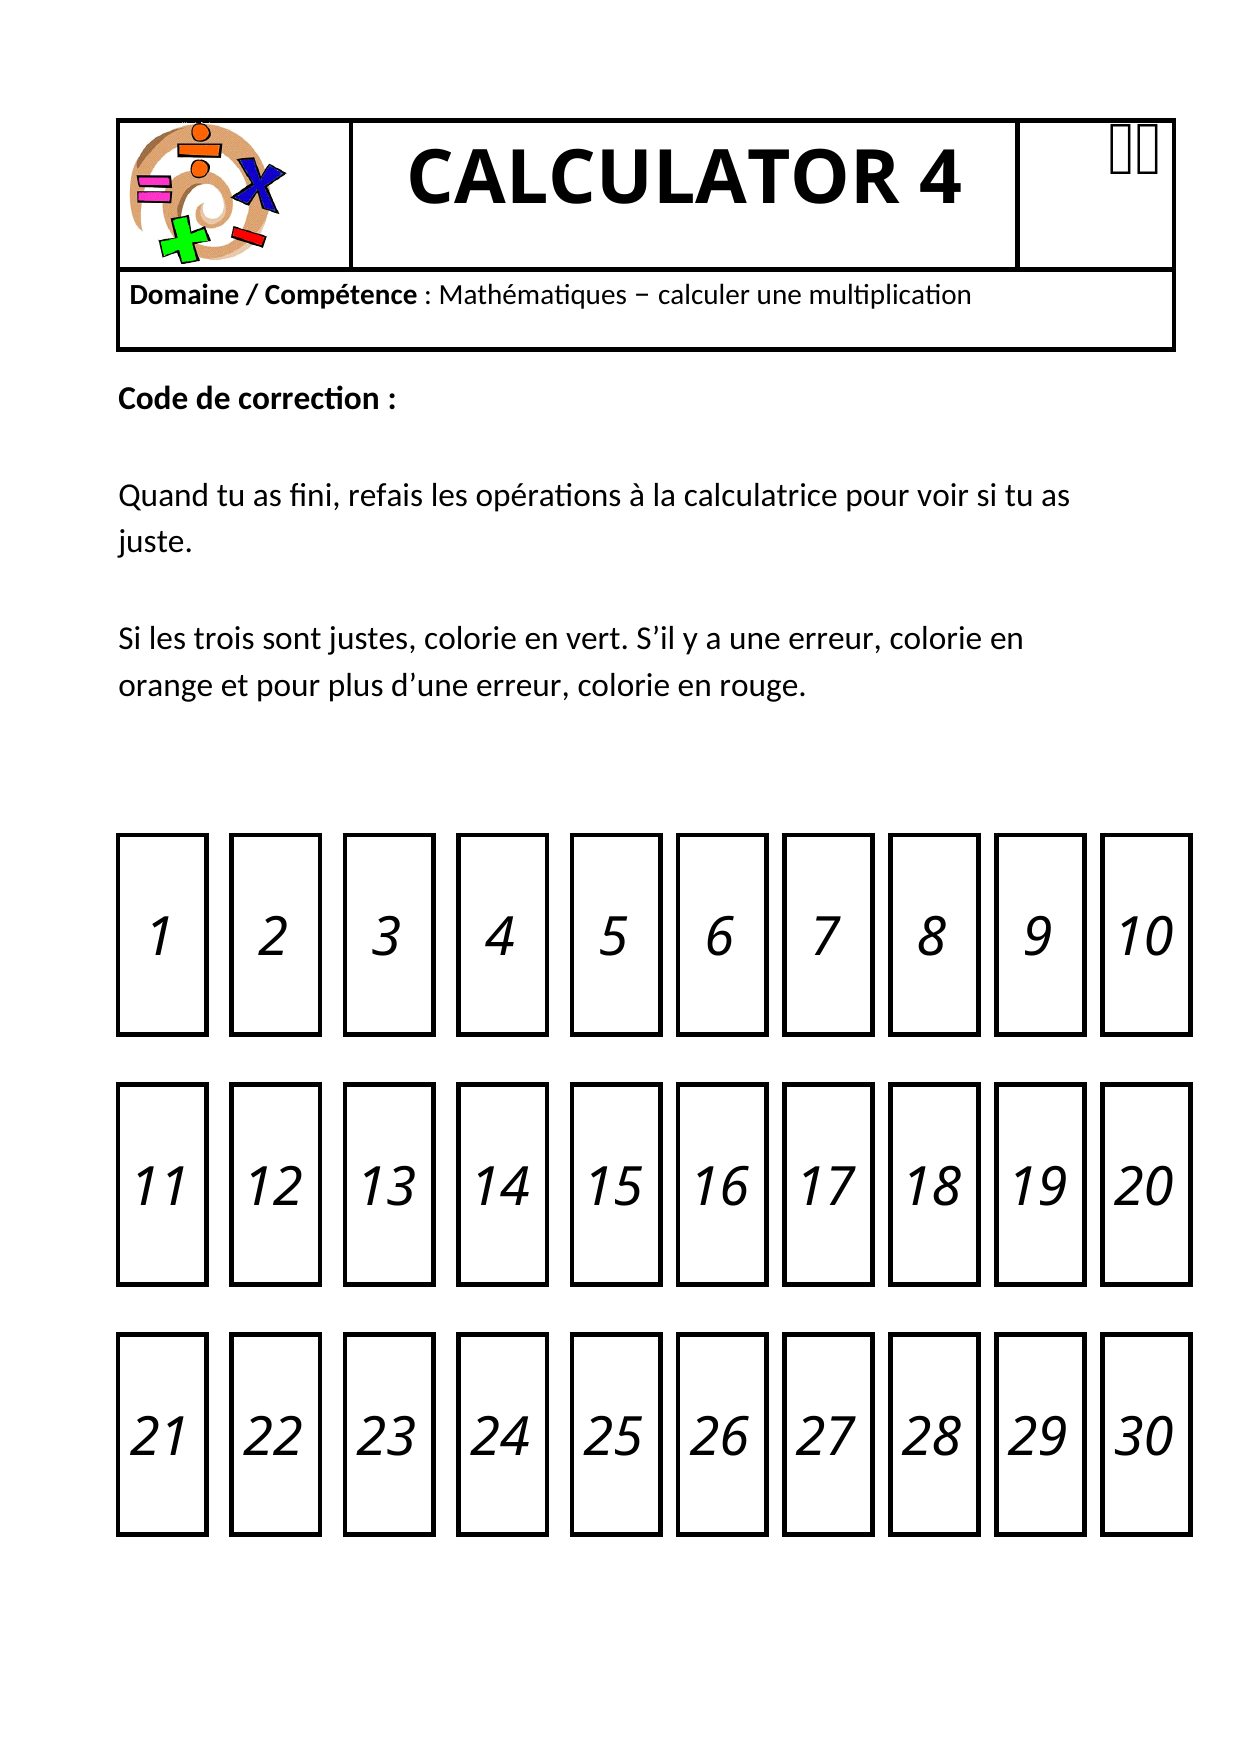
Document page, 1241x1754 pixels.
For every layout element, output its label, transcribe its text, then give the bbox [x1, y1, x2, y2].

text Si les trois sont justes, colorie en vert. S’il y a une erreur, colorie en orange et pour plus d’une erreur, colorie en rouge. [118, 617, 1122, 704]
table_cell [872, 1032, 890, 1082]
table_cell [875, 1082, 888, 1282]
table_cell [981, 1082, 994, 1282]
table_header [875, 833, 888, 1032]
table_cell [549, 1082, 570, 1282]
table_header [769, 833, 782, 1032]
table_cell [547, 1032, 572, 1082]
table_cell [996, 1037, 1084, 1082]
table_cell 24 [461, 1337, 545, 1532]
table_header 2 [234, 837, 318, 1032]
table_cell 14 [461, 1087, 545, 1282]
table_header [154, 150, 192, 177]
table_cell [458, 1037, 547, 1082]
table_cell 25 [574, 1337, 658, 1532]
table_cell [322, 1082, 343, 1282]
table_cell [996, 1287, 1084, 1332]
table_cell [320, 1032, 345, 1082]
table_header [322, 833, 343, 1032]
table_header [183, 185, 223, 229]
table_cell [458, 1287, 547, 1332]
table_cell 29 [999, 1337, 1082, 1532]
table_cell [572, 1287, 660, 1332]
table_cell [875, 1332, 888, 1532]
table_cell [981, 1332, 994, 1532]
table_cell [660, 1282, 678, 1332]
table_cell [1084, 1032, 1102, 1082]
table_cell [433, 1032, 458, 1082]
table_header [663, 833, 676, 1032]
table_cell [433, 1282, 458, 1332]
table_header 5 [574, 837, 658, 1032]
table_cell [663, 1332, 676, 1532]
table_cell [547, 1282, 572, 1332]
table_cell 27 [787, 1337, 870, 1532]
text Code de correction : [118, 377, 1122, 417]
table_cell [784, 1037, 872, 1082]
table_cell 21 [120, 1337, 204, 1532]
table_cell 16 [680, 1087, 764, 1282]
table_cell [766, 1032, 784, 1082]
table_cell [678, 1037, 766, 1082]
table_header 7 [787, 837, 870, 1032]
table_cell 30 [1105, 1337, 1188, 1532]
table_header 3 [347, 837, 431, 1032]
table_cell [549, 1332, 570, 1532]
table_cell [766, 1282, 784, 1332]
table_cell [436, 1082, 456, 1282]
table_cell Domaine / Compétence : Mathématiques – calculer une multiplication [120, 272, 1172, 347]
table_cell 26 [680, 1337, 764, 1532]
table_header 1 [120, 837, 204, 1032]
table_cell 19 [999, 1087, 1082, 1282]
table_header [207, 202, 248, 246]
table_cell [209, 1082, 229, 1282]
table_cell [322, 1332, 343, 1532]
table_cell 13 [347, 1087, 431, 1282]
table_header 8 [893, 837, 976, 1032]
table_cell [1084, 1282, 1102, 1332]
table_cell [320, 1282, 345, 1332]
table_header [120, 123, 349, 267]
table_header 10 [1105, 837, 1188, 1032]
table_cell [872, 1282, 890, 1332]
table_cell [678, 1287, 766, 1332]
text Quand tu as fini, refais les opérations à la calculatrice pour voir si tu as juste. [118, 473, 1122, 561]
table_cell [769, 1082, 782, 1282]
table_cell [345, 1037, 433, 1082]
table_cell [978, 1032, 996, 1082]
table_header [549, 833, 570, 1032]
table_cell [232, 1287, 320, 1332]
table_cell [436, 1332, 456, 1532]
table_cell [978, 1282, 996, 1332]
table_header [209, 833, 229, 1032]
table_header  [1020, 123, 1172, 267]
table_cell [232, 1037, 320, 1082]
table_cell 20 [1105, 1087, 1188, 1282]
table_cell [784, 1287, 872, 1332]
table_header 6 [680, 837, 764, 1032]
table_cell 18 [893, 1087, 976, 1282]
table_header [981, 833, 994, 1032]
table_header 9 [999, 837, 1082, 1032]
table_cell 23 [347, 1337, 431, 1532]
table_cell [769, 1332, 782, 1532]
table_cell 12 [234, 1087, 318, 1282]
table_cell [660, 1032, 678, 1082]
table_cell [1102, 1287, 1190, 1332]
table_cell [345, 1287, 433, 1332]
table_cell [890, 1287, 978, 1332]
table_cell 22 [234, 1337, 318, 1532]
table_cell [207, 1032, 232, 1082]
table_header CALCULATOR 4 [353, 123, 1015, 267]
table_cell [572, 1037, 660, 1082]
table_cell 15 [574, 1087, 658, 1282]
table_cell [890, 1037, 978, 1082]
table_header [208, 155, 245, 193]
table_cell [1102, 1037, 1190, 1082]
table_cell 28 [893, 1337, 976, 1532]
table_header 4 [461, 837, 545, 1032]
table_cell [209, 1332, 229, 1532]
table_cell [663, 1082, 676, 1282]
table_cell [207, 1282, 232, 1332]
table_cell 11 [120, 1087, 204, 1282]
table_cell [118, 1287, 207, 1332]
table_header [1087, 833, 1100, 1032]
table_cell 17 [787, 1087, 870, 1282]
table_cell [118, 1037, 207, 1082]
table_cell [1087, 1332, 1100, 1532]
table_header [436, 833, 456, 1032]
table_cell [1087, 1082, 1100, 1282]
